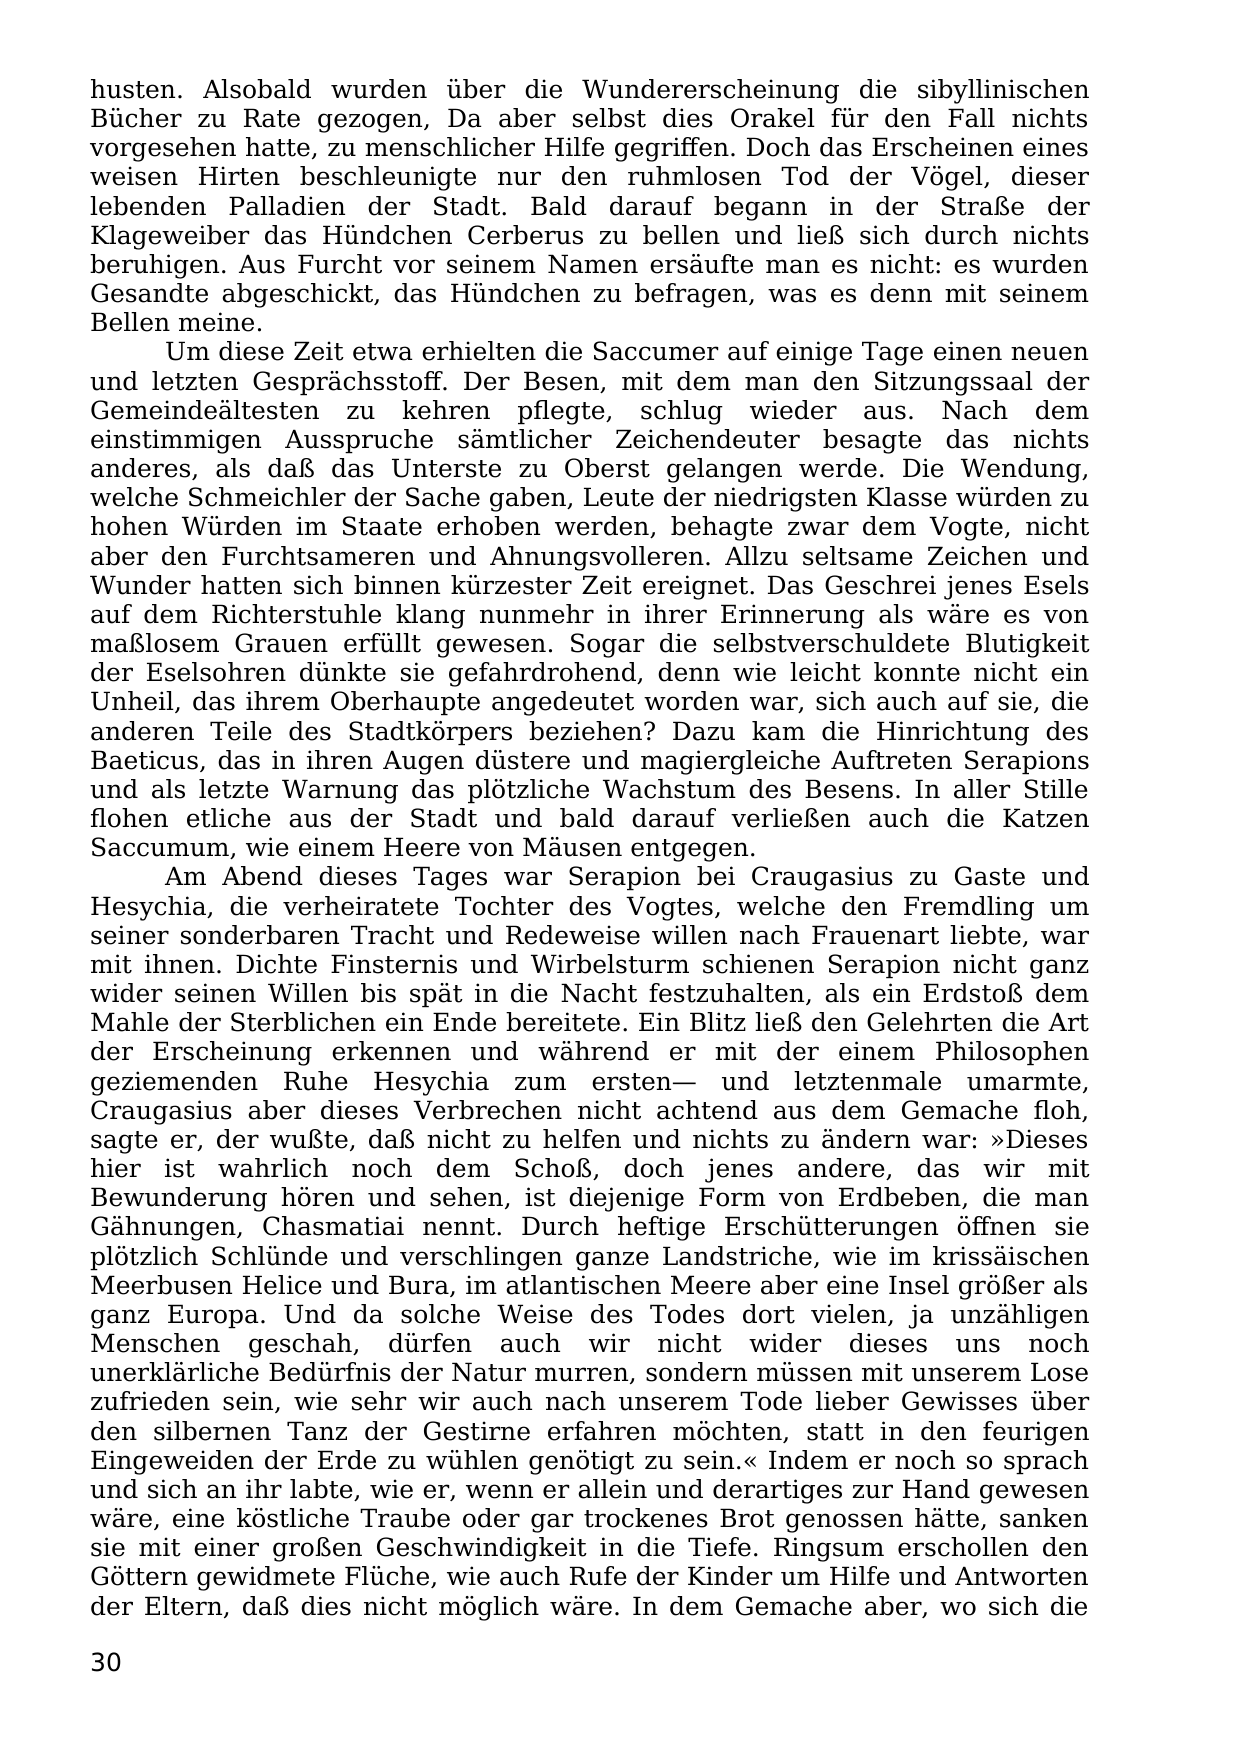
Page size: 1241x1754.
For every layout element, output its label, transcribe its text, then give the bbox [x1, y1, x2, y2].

text Um diese Zeit etwa erhielten die Saccumer auf einige Tage einen neuen und letzten Gesprächsstoff. Der Besen, mit dem man den Sitzungssaal der Gemeindeältesten zu kehren pflegte, schlug wieder aus. Nach dem einstimmigen Ausspruche sämtlicher Zeichendeuter besagte das nichts anderes, als daß das Unterste zu Oberst gelangen werde. Die Wendung, welche Schmeichler der Sache gaben, Leute der niedrigsten Klasse würden zu hohen Würden im Staate erhoben werden, behagte zwar dem Vogte, nicht aber den Furchtsameren und Ahnungsvolleren. Allzu seltsame Zeichen und Wunder hatten sich binnen kürzester Zeit ereignet. Das Geschrei jenes Esels auf dem Richterstuhle klang nunmehr in ihrer Erinnerung als wäre es von maßlosem Grauen erfüllt gewesen. Sogar die selbstverschuldete Blutigkeit der Eselsohren dünkte sie gefahrdrohend, denn wie leicht konnte nicht ein Unheil, das ihrem Oberhaupte angedeutet worden war, sich auch auf sie, die anderen Teile des Stadtkörpers beziehen? Dazu kam die Hinrichtung des Baeticus, das in ihren Augen düstere und magiergleiche Auftreten Serapions und als letzte Warnung das plötzliche Wachstum des Besens. In aller Stille flohen etliche aus der Stadt und bald darauf verließen auch die Katzen Saccumum, wie einem Heere von Mäusen entgegen. [90, 337, 1091, 862]
text husten. Alsobald wurden über die Wundererscheinung die sibyllinischen Bücher zu Rate gezogen, Da aber selbst dies Orakel für den Fall nichts vorgesehen hatte, zu menschlicher Hilfe gegriffen. Doch das Erscheinen eines weisen Hirten beschleunigte nur den ruhmlosen Tod der Vögel, dieser lebenden Palladien der Stadt. Bald darauf begann in der Straße der Klageweiber das Hündchen Cerberus zu bellen und ließ sich durch nichts beruhigen. Aus Furcht vor seinem Namen ersäufte man es nicht: es wurden Gesandte abgeschickt, das Hündchen zu befragen, was es denn mit seinem Bellen meine. [90, 75, 1091, 337]
text Am Abend dieses Tages war Serapion bei Craugasius zu Gaste und Hesychia, die verheiratete Tochter des Vogtes, welche den Fremdling um seiner sonderbaren Tracht und Redeweise willen nach Frauenart liebte, war mit ihnen. Dichte Finsternis und Wirbelsturm schienen Serapion nicht ganz wider seinen Willen bis spät in die Nacht festzuhalten, als ein Erdstoß dem Mahle der Sterblichen ein Ende bereitete. Ein Blitz ließ den Gelehrten die Art der Erscheinung erkennen und während er mit der einem Philosophen geziemenden Ruhe Hesychia zum ersten— und letztenmale umarmte, Craugasius aber dieses Verbrechen nicht achtend aus dem Gemache floh, sagte er, der wußte, daß nicht zu helfen und nichts zu ändern war: »Dieses hier ist wahrlich noch dem Schoß, doch jenes andere, das wir mit Bewunderung hören und sehen, ist diejenige Form von Erdbeben, die man Gähnungen, Chasmatiai nennt. Durch heftige Erschütterungen öffnen sie plötzlich Schlünde und verschlingen ganze Landstriche, wie im krissäischen Meerbusen Helice und Bura, im atlantischen Meere aber eine Insel größer als ganz Europa. Und da solche Weise des Todes dort vielen, ja unzähligen Menschen geschah, dürfen auch wir nicht wider dieses uns noch unerklärliche Bedürfnis der Natur murren, sondern müssen mit unserem Lose zufrieden sein, wie sehr wir auch nach unserem Tode lieber Gewisses über den silbernen Tanz der Gestirne erfahren möchten, statt in den feurigen Eingeweiden der Erde zu wühlen genötigt zu sein.« Indem er noch so sprach und sich an ihr labte, wie er, wenn er allein und derartiges zur Hand gewesen wäre, eine köstliche Traube oder gar trockenes Brot genossen hätte, sanken sie mit einer großen Geschwindigkeit in die Tiefe. Ringsum erschollen den Göttern gewidmete Flüche, wie auch Rufe der Kinder um Hilfe und Antworten der Eltern, daß dies nicht möglich wäre. In dem Gemache aber, wo sich die [90, 862, 1091, 1621]
